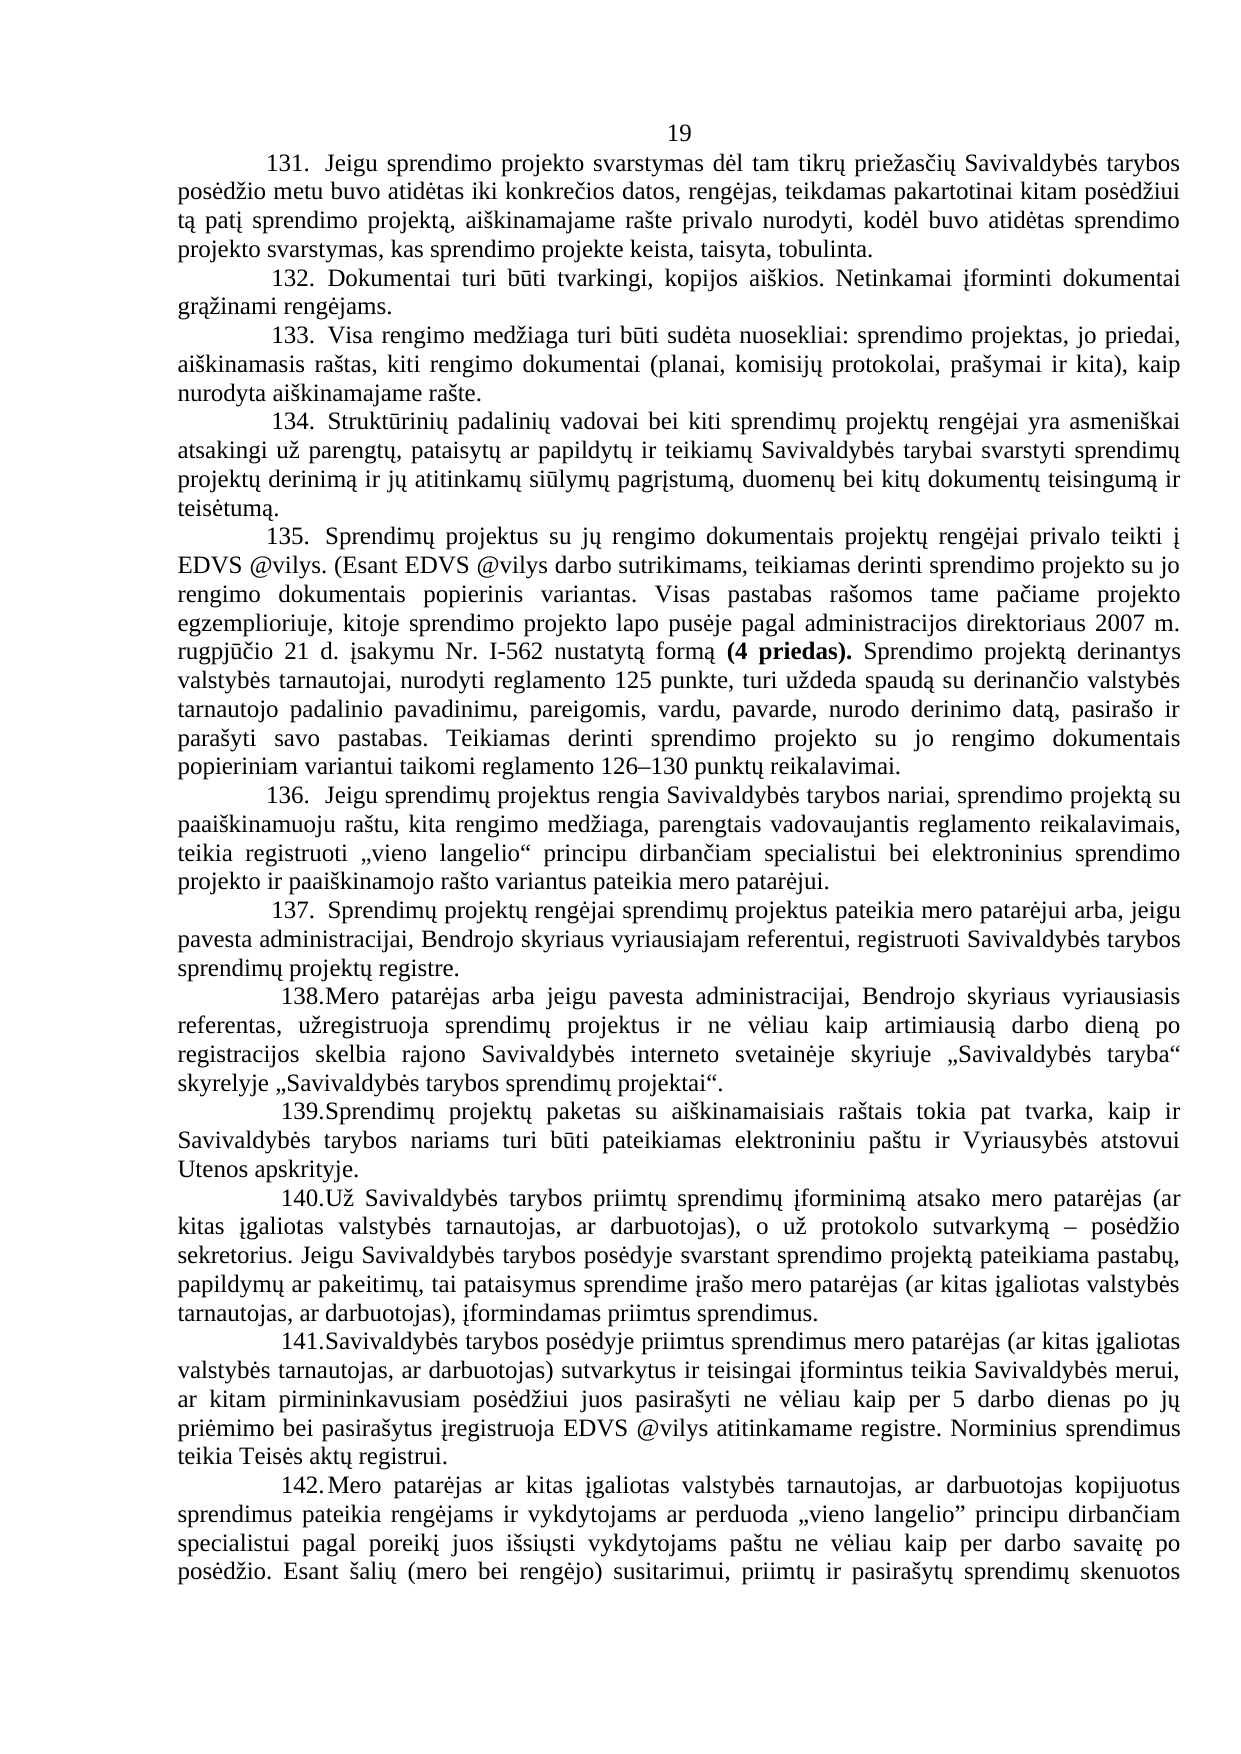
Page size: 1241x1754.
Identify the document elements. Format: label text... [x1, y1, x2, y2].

text 133. Visa rengimo medžiaga turi būti sudėta nuosekliai: sprendimo projektas, jo priedai, aiškinamasis raštas, kiti rengimo dokumentai (planai, komisijų protokolai, prašymai ir kita), kaip nurodyta aiškinamajame rašte. [177, 320, 1181, 406]
text 142. Mero patarėjas ar kitas įgaliotas valstybės tarnautojas, ar darbuotojas kopijuotus sprendimus pateikia rengėjams ir vykdytojams ar perduoda „vieno langelio” principu dirbančiam specialistui pagal poreikį juos išsiųsti vykdytojams paštu ne vėliau kaip per darbo savaitę po posėdžio. Esant šalių (mero bei rengėjo) susitarimui, priimtų ir pasirašytų sprendimų skenuotos [177, 1470, 1181, 1585]
text 134. Struktūrinių padalinių vadovai bei kiti sprendimų projektų rengėjai yra asmeniškai atsakingi už parengtų, pataisytų ar papildytų ir teikiamų Savivaldybės tarybai svarstyti sprendimų projektų derinimą ir jų atitinkamų siūlymų pagrįstumą, duomenų bei kitų dokumentų teisingumą ir teisėtumą. [177, 406, 1181, 521]
text 131. Jeigu sprendimo projekto svarstymas dėl tam tikrų priežasčių Savivaldybės tarybos posėdžio metu buvo atidėtas iki konkrečios datos, rengėjas, teikdamas pakartotinai kitam posėdžiui tą patį sprendimo projektą, aiškinamajame rašte privalo nurodyti, kodėl buvo atidėtas sprendimo projekto svarstymas, kas sprendimo projekte keista, taisyta, tobulinta. [177, 148, 1181, 263]
text 137. Sprendimų projektų rengėjai sprendimų projektus pateikia mero patarėjui arba, jeigu pavesta administracijai, Bendrojo skyriaus vyriausiajam referentui, registruoti Savivaldybės tarybos sprendimų projektų registre. [177, 895, 1181, 981]
text 138. Mero patarėjas arba jeigu pavesta administracijai, Bendrojo skyriaus vyriausiasis referentas, užregistruoja sprendimų projektus ir ne vėliau kaip artimiausią darbo dieną po registracijos skelbia rajono Savivaldybės interneto svetainėje skyriuje „Savivaldybės taryba“ skyrelyje „Savivaldybės tarybos sprendimų projektai“. [177, 981, 1181, 1096]
text 139. Sprendimų projektų paketas su aiškinamaisiais raštais tokia pat tvarka, kaip ir Savivaldybės tarybos nariams turi būti pateikiamas elektroniniu paštu ir Vyriausybės atstovui Utenos apskrityje. [177, 1096, 1181, 1183]
text 135. Sprendimų projektus su jų rengimo dokumentais projektų rengėjai privalo teikti į EDVS @vilys. (Esant EDVS @vilys darbo sutrikimams, teikiamas derinti sprendimo projekto su jo rengimo dokumentais popierinis variantas. Visas pastabas rašomos tame pačiame projekto egzemplioriuje, kitoje sprendimo projekto lapo pusėje pagal administracijos direktoriaus 2007 m. rugpjūčio 21 d. įsakymu Nr. I-562 nustatytą formą (4 priedas). Sprendimo projektą derinantys valstybės tarnautojai, nurodyti reglamento 125 punkte, turi uždeda spaudą su derinančio valstybės tarnautojo padalinio pavadinimu, pareigomis, vardu, pavarde, nurodo derinimo datą, pasirašo ir parašyti savo pastabas. Teikiamas derinti sprendimo projekto su jo rengimo dokumentais popieriniam variantui taikomi reglamento 126–130 punktų reikalavimai. [177, 521, 1181, 780]
text 136. Jeigu sprendimų projektus rengia Savivaldybės tarybos nariai, sprendimo projektą su paaiškinamuoju raštu, kita rengimo medžiaga, parengtais vadovaujantis reglamento reikalavimais, teikia registruoti „vieno langelio“ principu dirbančiam specialistui bei elektroninius sprendimo projekto ir paaiškinamojo rašto variantus pateikia mero patarėjui. [177, 780, 1181, 895]
text 132. Dokumentai turi būti tvarkingi, kopijos aiškios. Netinkamai įforminti dokumentai grąžinami rengėjams. [177, 263, 1181, 320]
text 141. Savivaldybės tarybos posėdyje priimtus sprendimus mero patarėjas (ar kitas įgaliotas valstybės tarnautojas, ar darbuotojas) sutvarkytus ir teisingai įformintus teikia Savivaldybės merui, ar kitam pirmininkavusiam posėdžiui juos pasirašyti ne vėliau kaip per 5 darbo dienas po jų priėmimo bei pasirašytus įregistruoja EDVS @vilys atitinkamame registre. Norminius sprendimus teikia Teisės aktų registrui. [177, 1326, 1181, 1470]
text 140. Už Savivaldybės tarybos priimtų sprendimų įforminimą atsako mero patarėjas (ar kitas įgaliotas valstybės tarnautojas, ar darbuotojas), o už protokolo sutvarkymą – posėdžio sekretorius. Jeigu Savivaldybės tarybos posėdyje svarstant sprendimo projektą pateikiama pastabų, papildymų ar pakeitimų, tai pataisymus sprendime įrašo mero patarėjas (ar kitas įgaliotas valstybės tarnautojas, ar darbuotojas), įformindamas priimtus sprendimus. [177, 1183, 1181, 1326]
